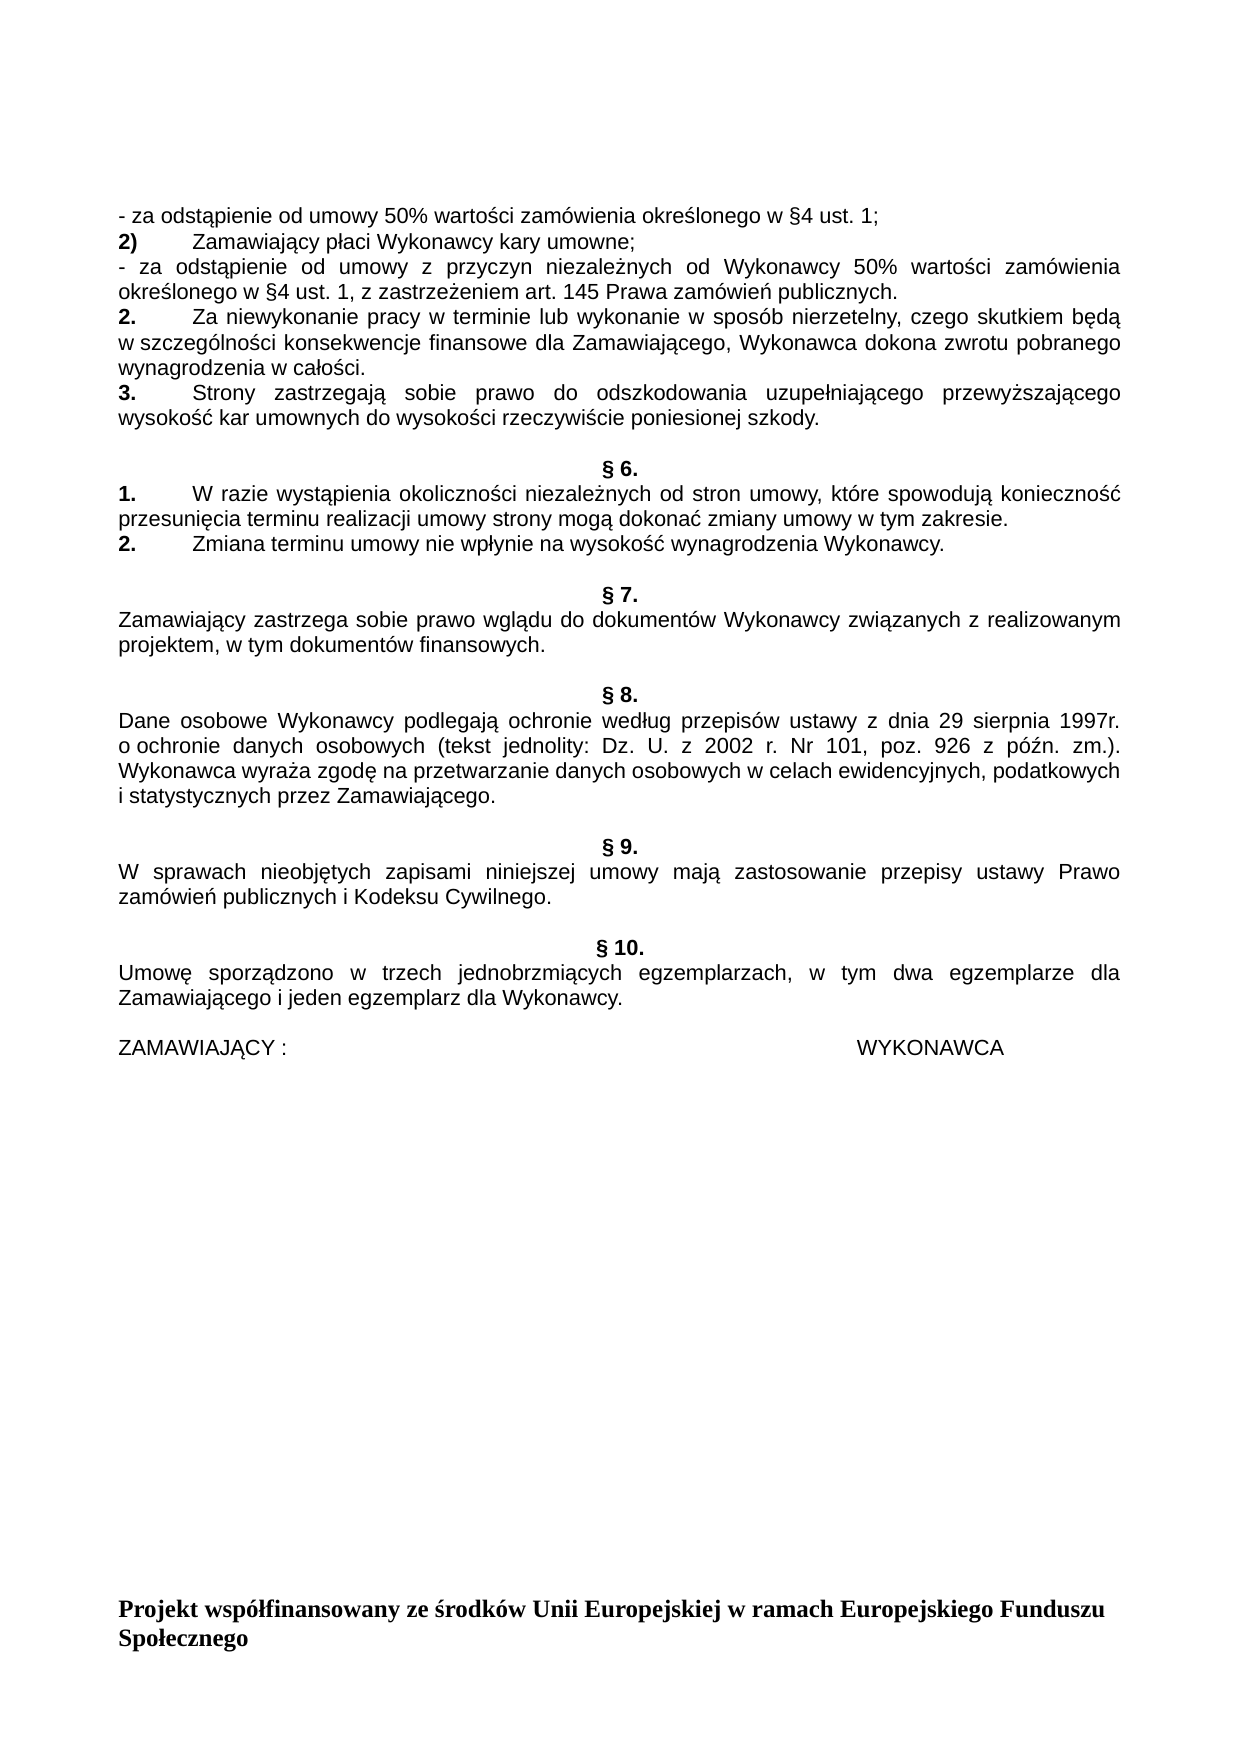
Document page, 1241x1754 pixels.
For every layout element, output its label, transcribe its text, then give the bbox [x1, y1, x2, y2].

text Zamawiający zastrzega sobie prawo wglądu do dokumentów Wykonawcy związanych z realizowanym projektem, w tym dokumentów finansowych. [118, 607, 1122, 657]
text ZAMAWIAJĄCY : WYKONAWCA [118, 1035, 1122, 1060]
text Dane osobowe Wykonawcy podlegają ochronie według przepisów ustawy z dnia 29 sierpnia 1997r. o ochronie danych osobowych (tekst jednolity: Dz. U. z 2002 r. Nr 101, poz. 926 z późn. zm.). Wykonawca wyraża zgodę na przetwarzanie danych osobowych w celach ewidencyjnych, podatkowych i statystycznych przez Zamawiającego. [118, 707, 1122, 808]
text § 9. [118, 833, 1122, 859]
text Umowę sporządzono w trzech jednobrzmiących egzemplarzach, w tym dwa egzemplarze dla Zamawiającego i jeden egzemplarz dla Wykonawcy. [118, 959, 1122, 1010]
text 2. Zmiana terminu umowy nie wpłynie na wysokość wynagrodzenia Wykonawcy. [118, 531, 1122, 556]
text § 6. [118, 455, 1122, 481]
text 1. W razie wystąpienia okoliczności niezależnych od stron umowy, które spowodują konieczność przesunięcia terminu realizacji umowy strony mogą dokonać zmiany umowy w tym zakresie. [118, 481, 1122, 531]
text 3. Strony zastrzegają sobie prawo do odszkodowania uzupełniającego przewyższającego wysokość kar umownych do wysokości rzeczywiście poniesionej szkody. [118, 380, 1122, 430]
text - za odstąpienie od umowy 50% wartości zamówienia określonego w §4 ust. 1; [118, 203, 1122, 228]
text 2. Za niewykonanie pracy w terminie lub wykonanie w sposób nierzetelny, czego skutkiem będą w szczególności konsekwencje finansowe dla Zamawiającego, Wykonawca dokona zwrotu pobranego wynagrodzenia w całości. [118, 304, 1122, 380]
text 2) Zamawiający płaci Wykonawcy kary umowne; [118, 228, 1122, 254]
text § 7. [118, 581, 1122, 607]
text - za odstąpienie od umowy z przyczyn niezależnych od Wykonawcy 50% wartości zamówienia określonego w §4 ust. 1, z zastrzeżeniem art. 145 Prawa zamówień publicznych. [118, 254, 1122, 304]
text § 10. [118, 934, 1122, 959]
text W sprawach nieobjętych zapisami niniejszej umowy mają zastosowanie przepisy ustawy Prawo zamówień publicznych i Kodeksu Cywilnego. [118, 859, 1122, 909]
text § 8. [118, 682, 1122, 707]
